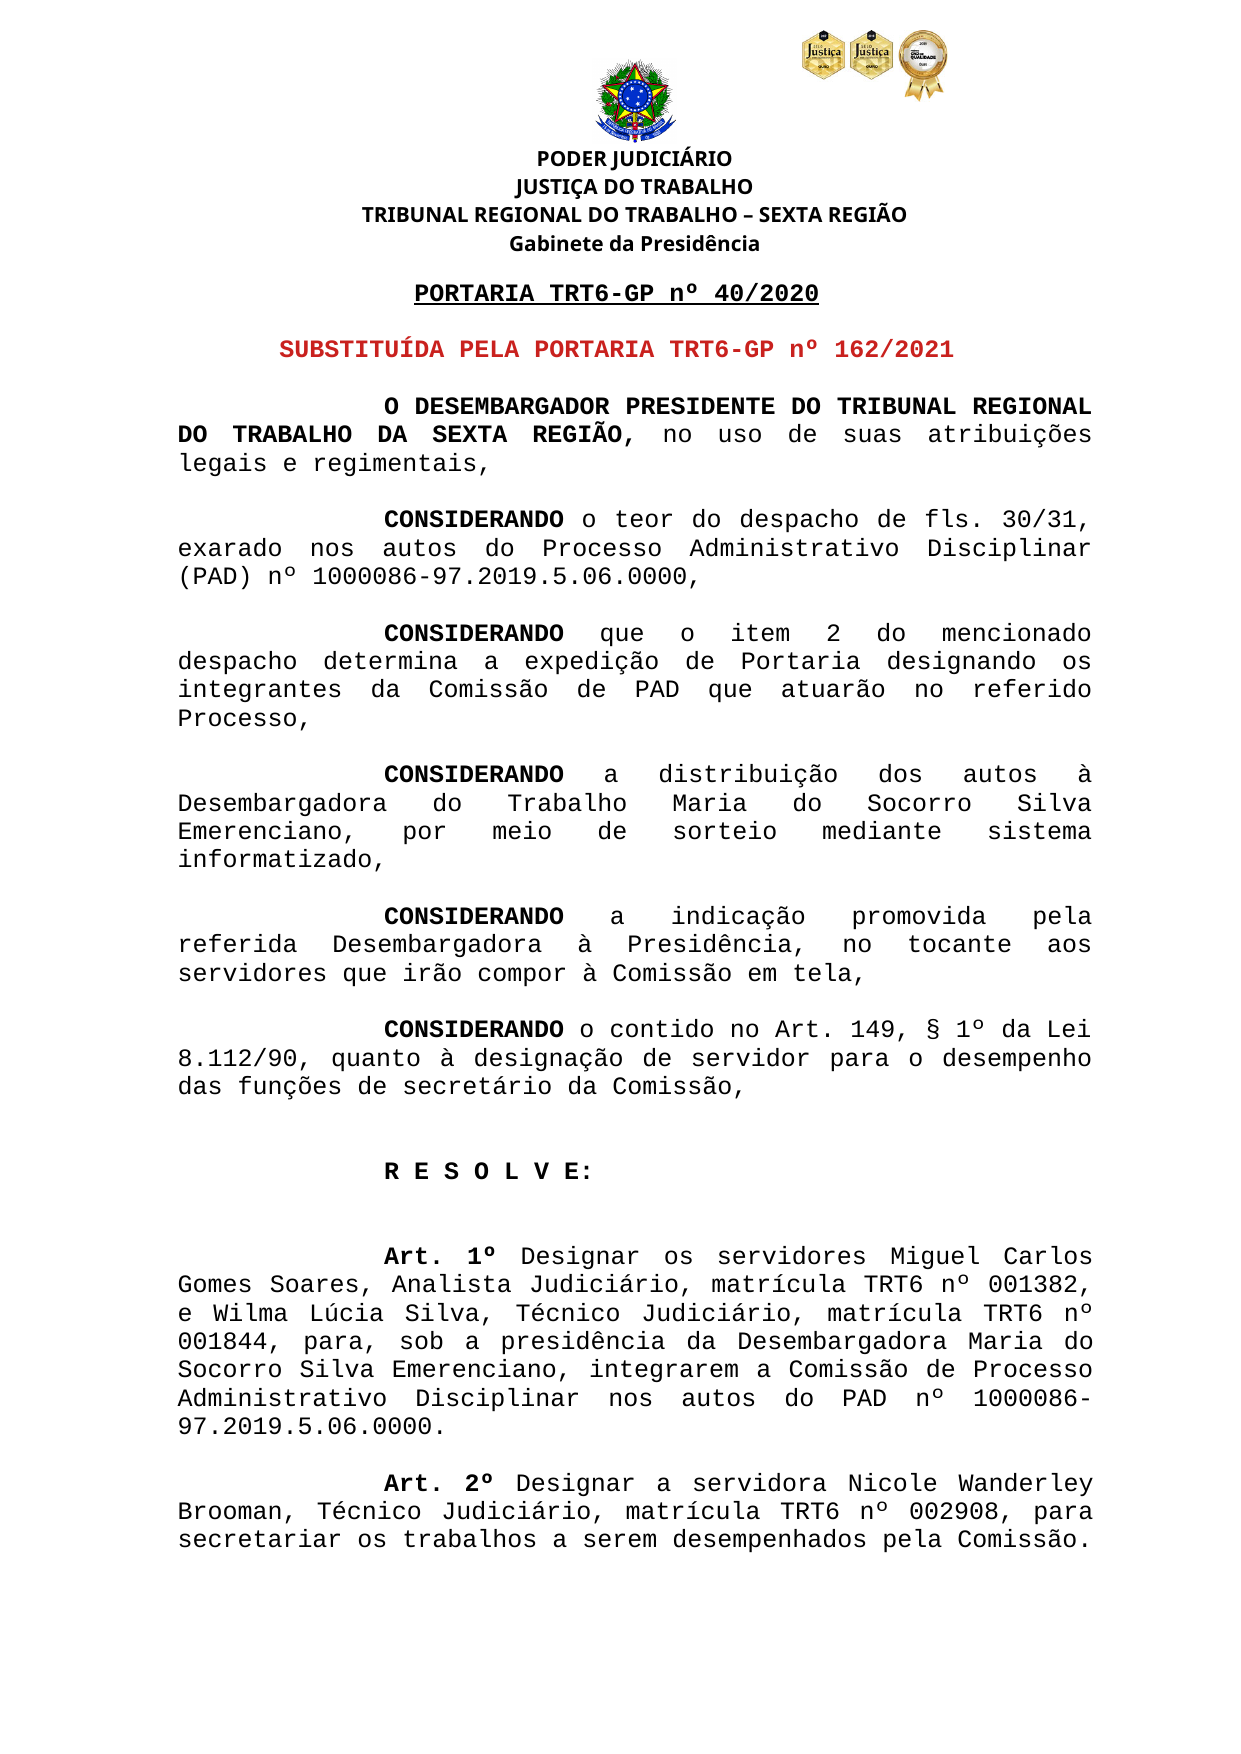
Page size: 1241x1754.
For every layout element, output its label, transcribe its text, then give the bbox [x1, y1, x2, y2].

text PORTARIA TRT6-GP nº 40/2020 [177, 280, 1056, 308]
text Art. 2º Designar a servidora Nicole Wanderley Brooman, Técnico Judiciário, matrícula TRT6 nº 002908, para secretariar os trabalhos a serem desempenhados pela Comissão. [177, 1470, 1094, 1555]
text CONSIDERANDO que o item 2 do mencionado despacho determina a expedição de Portaria designando os integrantes da Comissão de PAD que atuarão no referido Processo, [177, 620, 1092, 733]
picture [802, 30, 948, 102]
text SUBSTITUÍDA PELA PORTARIA TRT6-GP nº 162/2021 [177, 337, 1056, 365]
picture [591, 58, 678, 144]
text R E S O L V E: [177, 1158, 1092, 1187]
text CONSIDERANDO a distribuição dos autos à Desembargadora do Trabalho Maria do Socorro Silva Emerenciano, por meio de sorteio mediante sistema informatizado, [177, 762, 1092, 875]
text CONSIDERANDO o teor do despacho de fls. 30/31, exarado nos autos do Processo Administrativo Disciplinar (PAD) nº 1000086-97.2019.5.06.0000, [177, 507, 1092, 592]
text O DESEMBARGADOR PRESIDENTE DO TRIBUNAL REGIONAL DO TRABALHO DA SEXTA REGIÃO, no uso de suas atribuições legais e regimentais, [177, 393, 1092, 478]
text CONSIDERANDO a indicação promovida pela referida Desembargadora à Presidência, no tocante aos servidores que irão compor à Comissão em tela, [177, 903, 1092, 988]
text Art. 1º Designar os servidores Miguel Carlos Gomes Soares, Analista Judiciário, matrícula TRT6 nº 001382, e Wilma Lúcia Silva, Técnico Judiciário, matrícula TRT6 nº 001844, para, sob a presidência da Desembargadora Maria do Socorro Silva Emerenciano, integrarem a Comissão de Processo Administrativo Disciplinar nos autos do PAD nº 1000086-97.2019.5.06.0000. [177, 1243, 1094, 1442]
text CONSIDERANDO o contido no Art. 149, § 1º da Lei 8.112/90, quanto à designação de servidor para o desempenho das funções de secretário da Comissão, [177, 1017, 1092, 1102]
